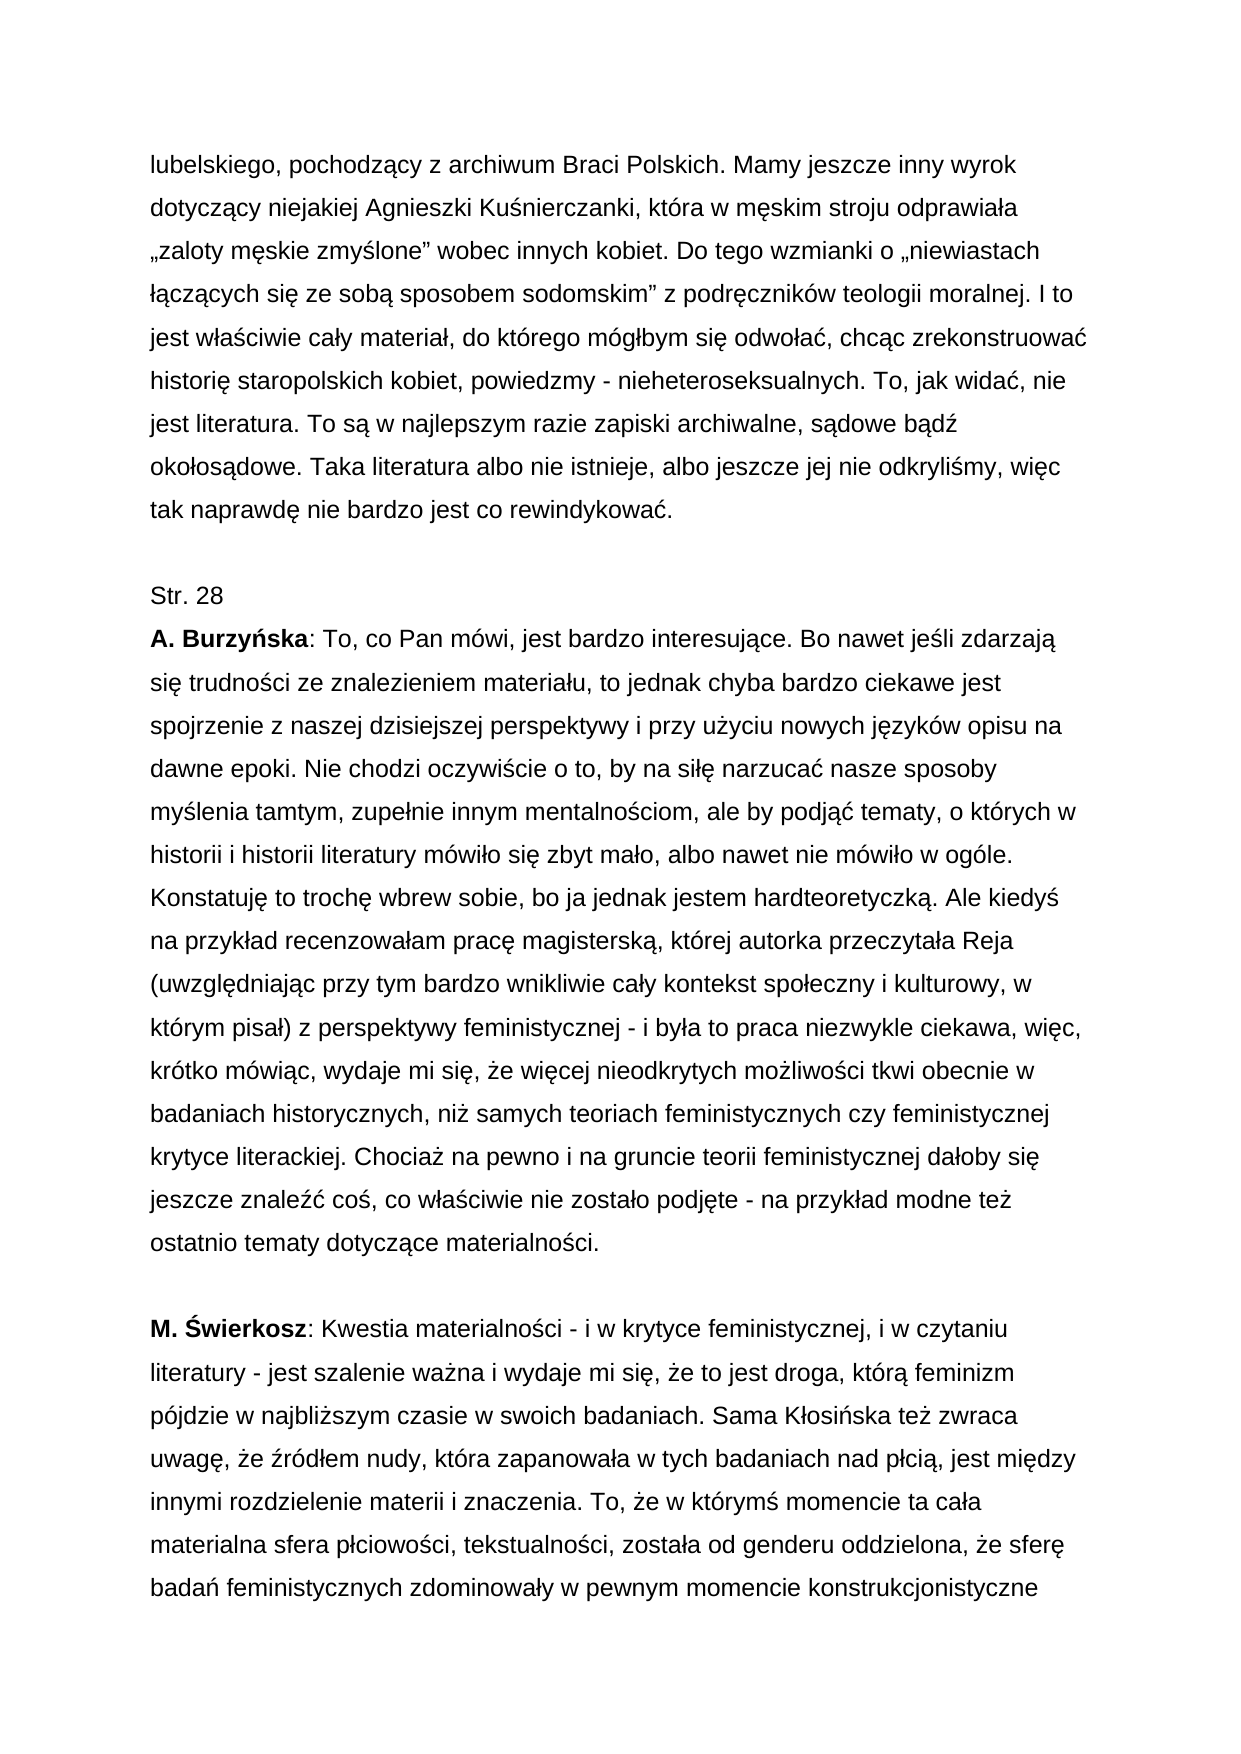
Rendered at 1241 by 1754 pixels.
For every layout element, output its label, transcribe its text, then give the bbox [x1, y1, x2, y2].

text lubelskiego, pochodzący z archiwum Braci Polskich. Mamy jeszcze inny wyrok dotyczący niejakiej Agnieszki Kuśnierczanki, która w męskim stroju odprawiała „zaloty męskie zmyślone” wobec innych kobiet. Do tego wzmianki o „niewiastach łączących się ze sobą sposobem sodomskim” z podręczników teologii moralnej. I to jest właściwie cały materiał, do którego mógłbym się odwołać, chcąc zrekonstruować historię staropolskich kobiet, powiedzmy - nieheteroseksualnych. To, jak widać, nie jest literatura. To są w najlepszym razie zapiski archiwalne, sądowe bądź okołosądowe. Taka literatura albo nie istnieje, albo jeszcze jej nie odkryliśmy, więc tak naprawdę nie bardzo jest co rewindykować. [150, 150, 1090, 524]
text M. Świerkosz: Kwestia materialności - i w krytyce feministycznej, i w czytaniu literatury - jest szalenie ważna i wydaje mi się, że to jest droga, którą feminizm pójdzie w najbliższym czasie w swoich badaniach. Sama Kłosińska też zwraca uwagę, że źródłem nudy, która zapanowała w tych badaniach nad płcią, jest między innymi rozdzielenie materii i znaczenia. To, że w którymś momencie ta cała materialna sfera płciowości, tekstualności, została od genderu oddzielona, że sferę badań feministycznych zdominowały w pewnym momencie konstrukcjonistyczne [150, 1314, 1090, 1602]
text A. Burzyńska: To, co Pan mówi, jest bardzo interesujące. Bo nawet jeśli zdarzają się trudności ze znalezieniem materiału, to jednak chyba bardzo ciekawe jest spojrzenie z naszej dzisiejszej perspektywy i przy użyciu nowych języków opisu na dawne epoki. Nie chodzi oczywiście o to, by na siłę narzucać nasze sposoby myślenia tamtym, zupełnie innym mentalnościom, ale by podjąć tematy, o których w historii i historii literatury mówiło się zbyt mało, albo nawet nie mówiło w ogóle. Konstatuję to trochę wbrew sobie, bo ja jednak jestem hardteoretyczką. Ale kiedyś na przykład recenzowałam pracę magisterską, której autorka przeczytała Reja (uwzględniając przy tym bardzo wnikliwie cały kontekst społeczny i kulturowy, w którym pisał) z perspektywy feministycznej - i była to praca niezwykle ciekawa, więc, krótko mówiąc, wydaje mi się, że więcej nieodkrytych możliwości tkwi obecnie w badaniach historycznych, niż samych teoriach feministycznych czy feministycznej krytyce literackiej. Chociaż na pewno i na gruncie teorii feministycznej dałoby się jeszcze znaleźć coś, co właściwie nie zostało podjęte - na przykład modne też ostatnio tematy dotyczące materialności. [150, 624, 1090, 1257]
text Str. 28 [150, 581, 1090, 610]
